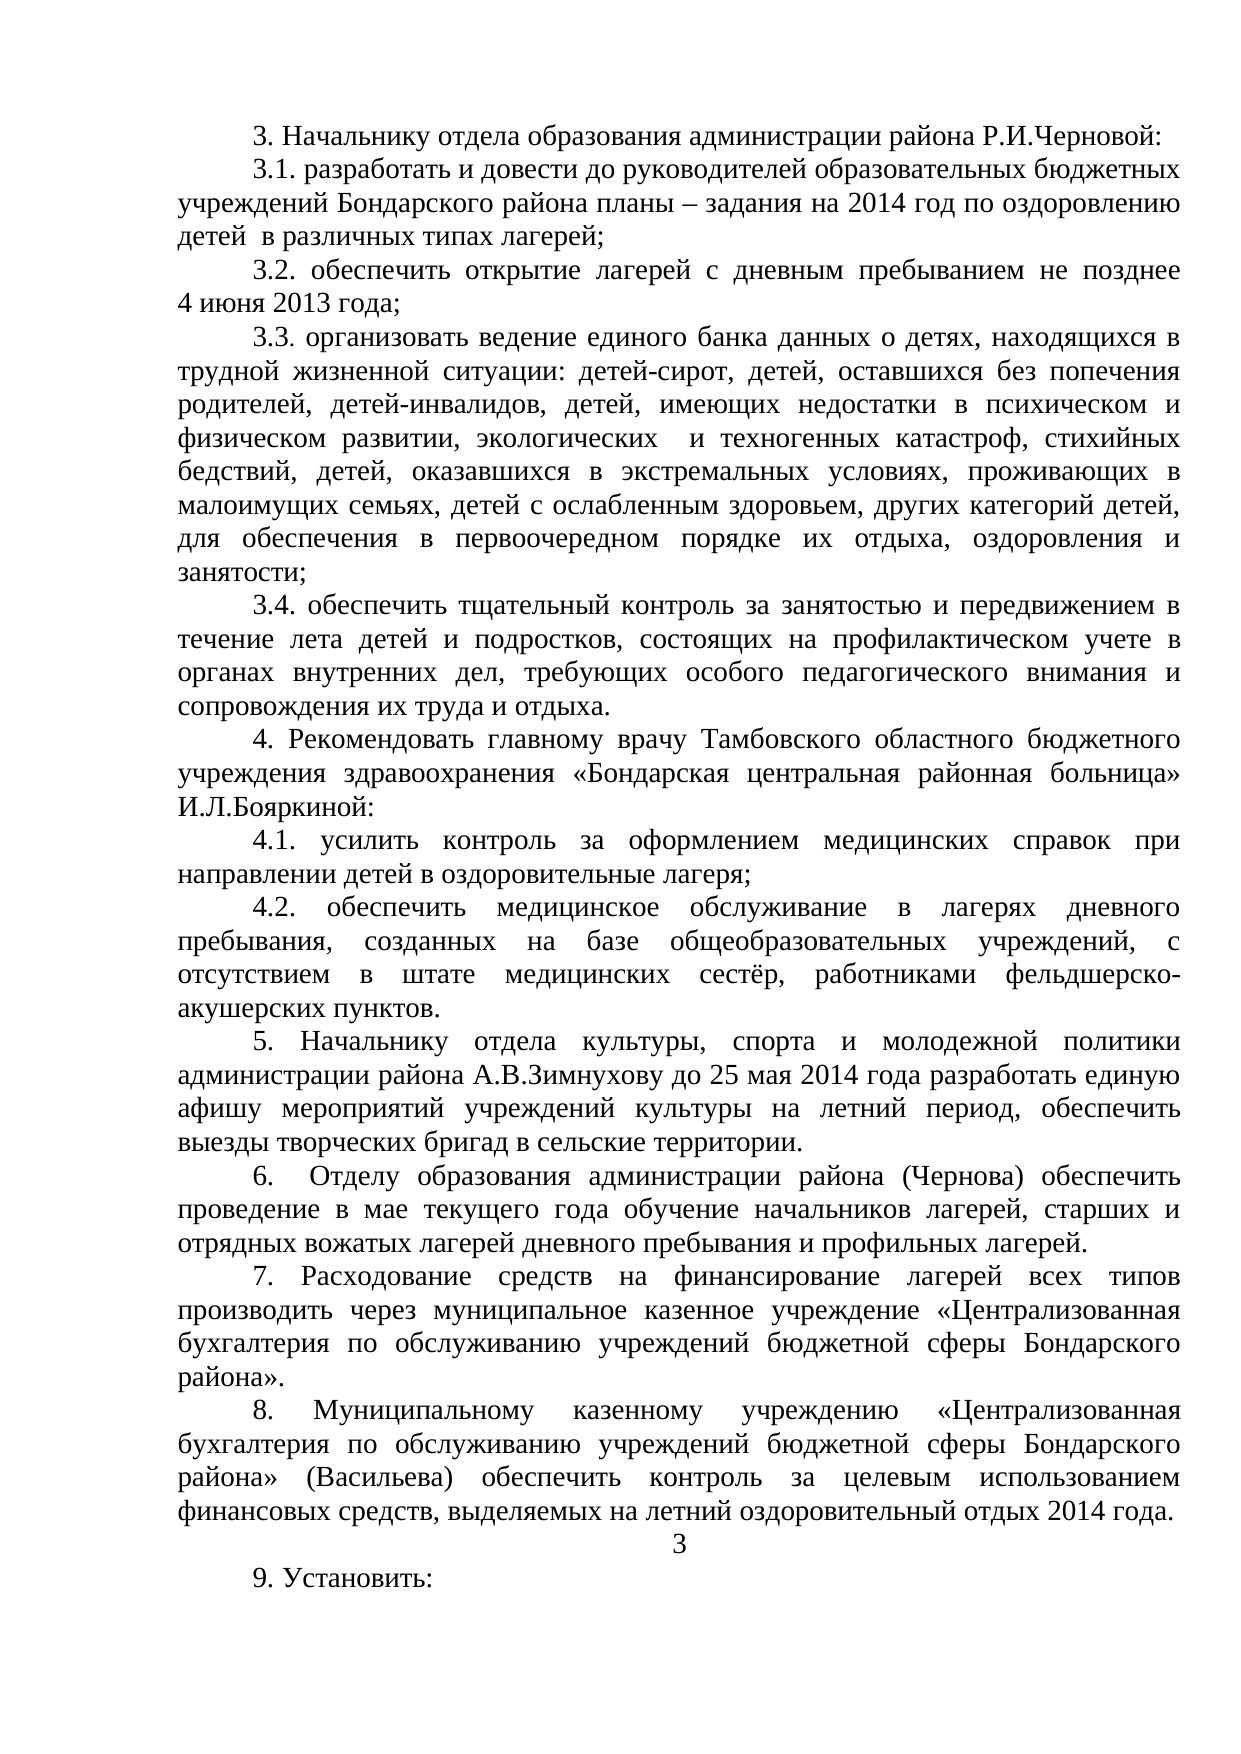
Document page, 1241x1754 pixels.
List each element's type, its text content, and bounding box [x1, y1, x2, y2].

text 4.1. усилить контроль за оформлением медицинских справок при направлении детей в оздоровительные лагеря; [177, 822, 1181, 889]
text 7. Расходование средств на финансирование лагерей всех типов производить через муниципальное казенное учреждение «Централизованная бухгалтерия по обслуживанию учреждений бюджетной сферы Бондарского района». [177, 1258, 1181, 1393]
text 3.4. обеспечить тщательный контроль за занятостью и передвижением в течение лета детей и подростков, состоящих на профилактическом учете в органах внутренних дел, требующих особого педагогического внимания и сопровождения их труда и отдыха. [177, 588, 1181, 722]
text 6. Отделу образования администрации района (Чернова) обеспечить проведение в мае текущего года обучение начальников лагерей, старших и отрядных вожатых лагерей дневного пребывания и профильных лагерей. [177, 1158, 1181, 1258]
text 3. Начальнику отдела образования администрации района Р.И.Черновой: [177, 118, 1181, 152]
text 3 [177, 1527, 1181, 1560]
text 5. Начальнику отдела культуры, спорта и молодежной политики администрации района А.В.Зимнухову до 25 мая 2014 года разработать единую афишу мероприятий учреждений культуры на летний период, обеспечить выезды творческих бригад в сельские территории. [177, 1024, 1181, 1158]
text 3.1. разработать и довести до руководителей образовательных бюджетных учреждений Бондарского района планы – задания на 2014 год по оздоровлению детей в различных типах лагерей; [177, 152, 1181, 252]
text 3.3. организовать ведение единого банка данных о детях, находящихся в трудной жизненной ситуации: детей-сирот, детей, оставшихся без попечения родителей, детей-инвалидов, детей, имеющих недостатки в психическом и физическом развитии, экологических и техногенных катастроф, стихийных бедствий, детей, оказавшихся в экстремальных условиях, проживающих в малоимущих семьях, детей с ослабленным здоровьем, других категорий детей, для обеспечения в первоочередном порядке их отдыха, оздоровления и занятости; [177, 319, 1181, 588]
text 8. Муниципальному казенному учреждению «Централизованная бухгалтерия по обслуживанию учреждений бюджетной сферы Бондарского района» (Васильева) обеспечить контроль за целевым использованием финансовых средств, выделяемых на летний оздоровительный отдых 2014 года. [177, 1393, 1181, 1527]
text 4.2. обеспечить медицинское обслуживание в лагерях дневного пребывания, созданных на базе общеобразовательных учреждений, с отсутствием в штате медицинских сестёр, работниками фельдшерско-акушерских пунктов. [177, 889, 1181, 1024]
text 4. Рекомендовать главному врачу Тамбовского областного бюджетного учреждения здравоохранения «Бондарская центральная районная больница» И.Л.Бояркиной: [177, 722, 1181, 822]
text 3.2. обеспечить открытие лагерей с дневным пребыванием не позднее 4 июня 2013 года; [177, 252, 1181, 319]
text 9. Установить: [177, 1560, 1181, 1594]
